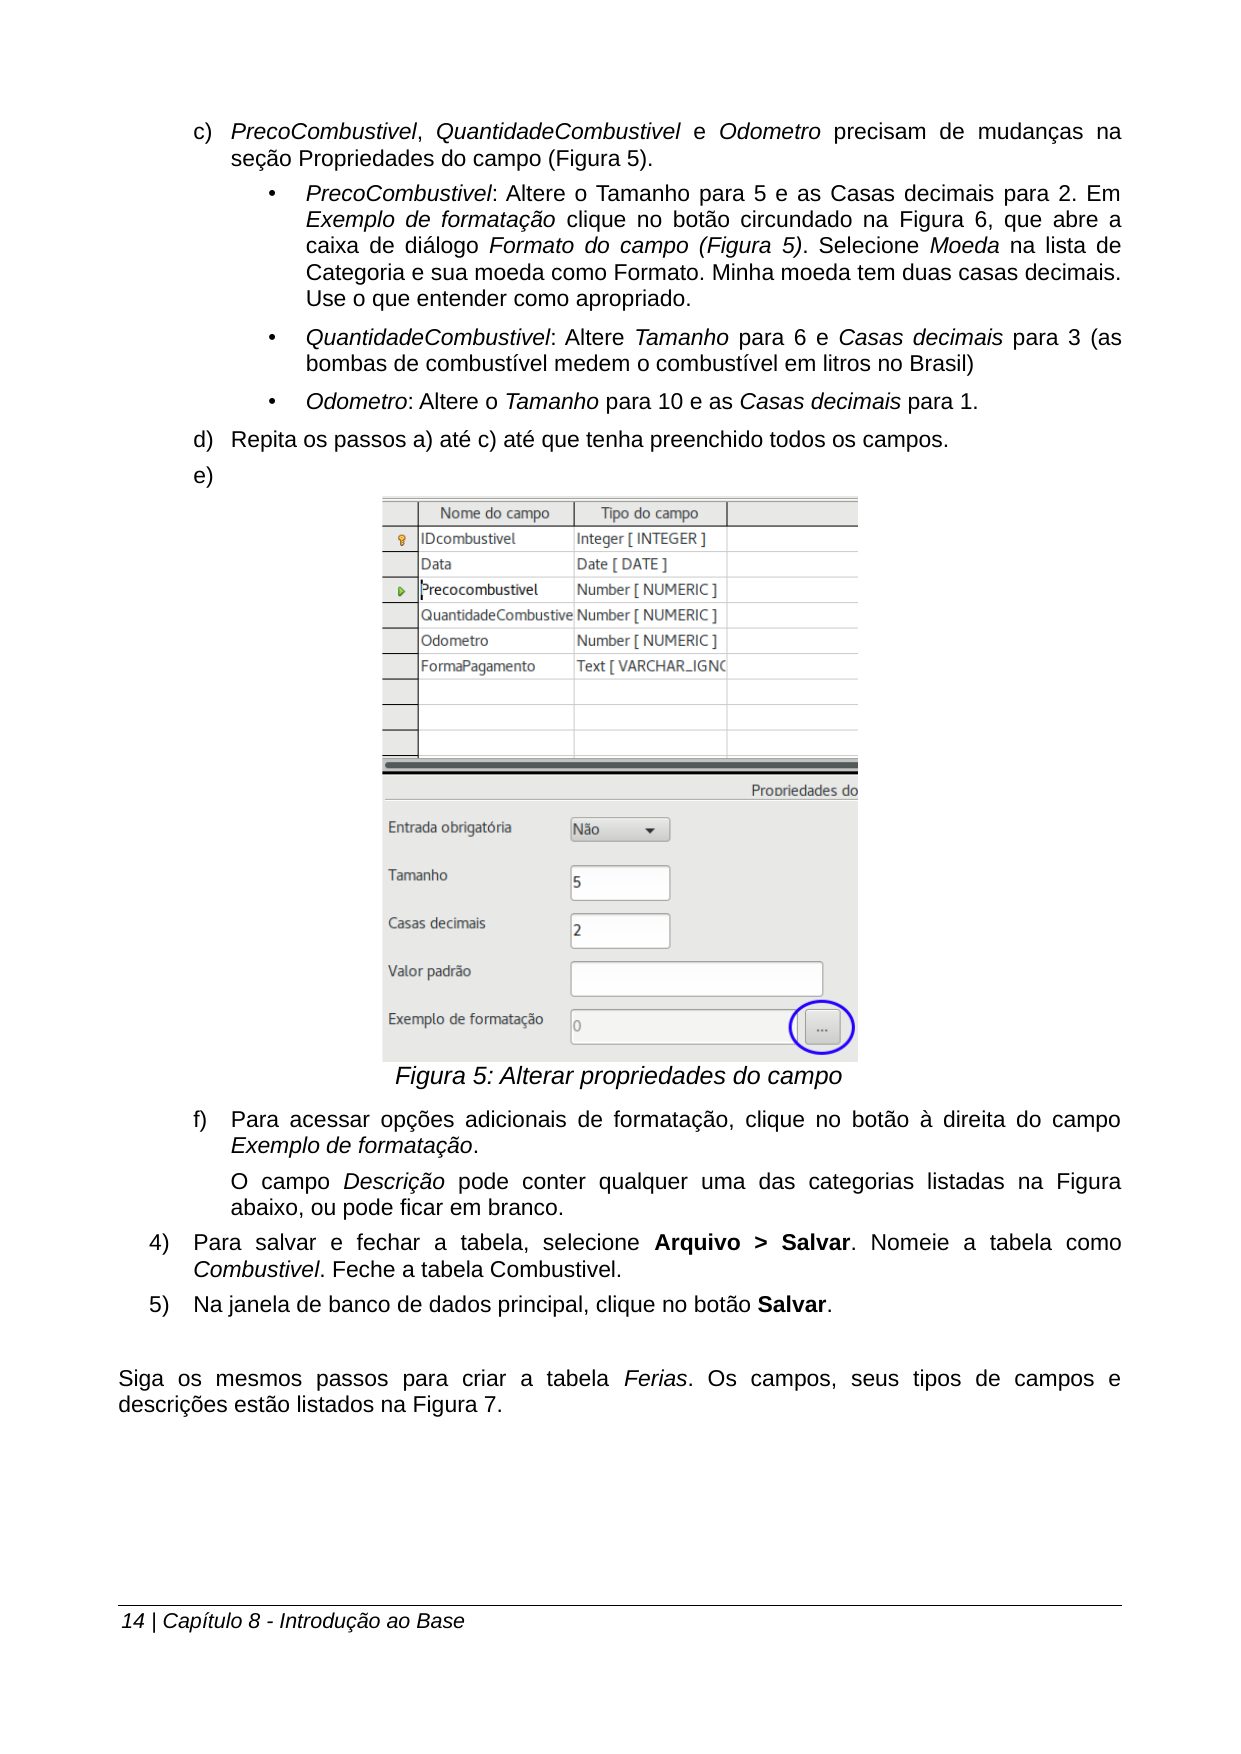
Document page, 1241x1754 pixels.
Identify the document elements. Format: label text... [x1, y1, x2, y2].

text Siga os mesmos passos para criar a tabela Ferias. Os campos, seus tipos de campos e descrições estão listados na Figura 7. [118, 1365, 1122, 1417]
list PrecoCombustivel: Altere o Tamanho para 5 e as Casas decimais para 2. Em Exemplo de formatação clique no botão circundado na Figura 6, que abre a caixa de diálogo Formato do campo (Figura 5). Selecione Moeda na lista de Categoria e sua moeda como Formato. Minha moeda tem duas casas decimais. Use o que entender como apropriado. [268, 180, 1122, 311]
list O campo Descrição pode conter qualquer uma das categorias listadas na Figura abaixo, ou pode ficar em branco. [230, 1168, 1122, 1220]
picture [382, 496, 858, 1062]
list Repita os passos a) até c) até que tenha preenchido todos os campos. [193, 426, 1122, 453]
list Odometro: Altere o Tamanho para 10 e as Casas decimais para 1. [268, 388, 1122, 414]
list QuantidadeCombustivel: Altere Tamanho para 6 e Casas decimais para 3 (as bombas de combustível medem o combustível em litros no Brasil) [268, 323, 1122, 376]
list PrecoCombustivel, QuantidadeCombustivel e Odometro precisam de mudanças na seção Propriedades do campo (Figura 5). [193, 118, 1122, 171]
list Na janela de banco de dados principal, clique no botão Salvar. [169, 1291, 1122, 1317]
text Figura 5: Alterar propriedades do campo [382, 1062, 858, 1090]
list Para acessar opções adicionais de formatação, clique no botão à direita do campo Exemplo de formatação. [193, 1106, 1122, 1159]
list Para salvar e fechar a tabela, selecione Arquivo > Salvar. Nomeie a tabela como Combustivel. Feche a tabela Combustivel. [169, 1229, 1122, 1282]
